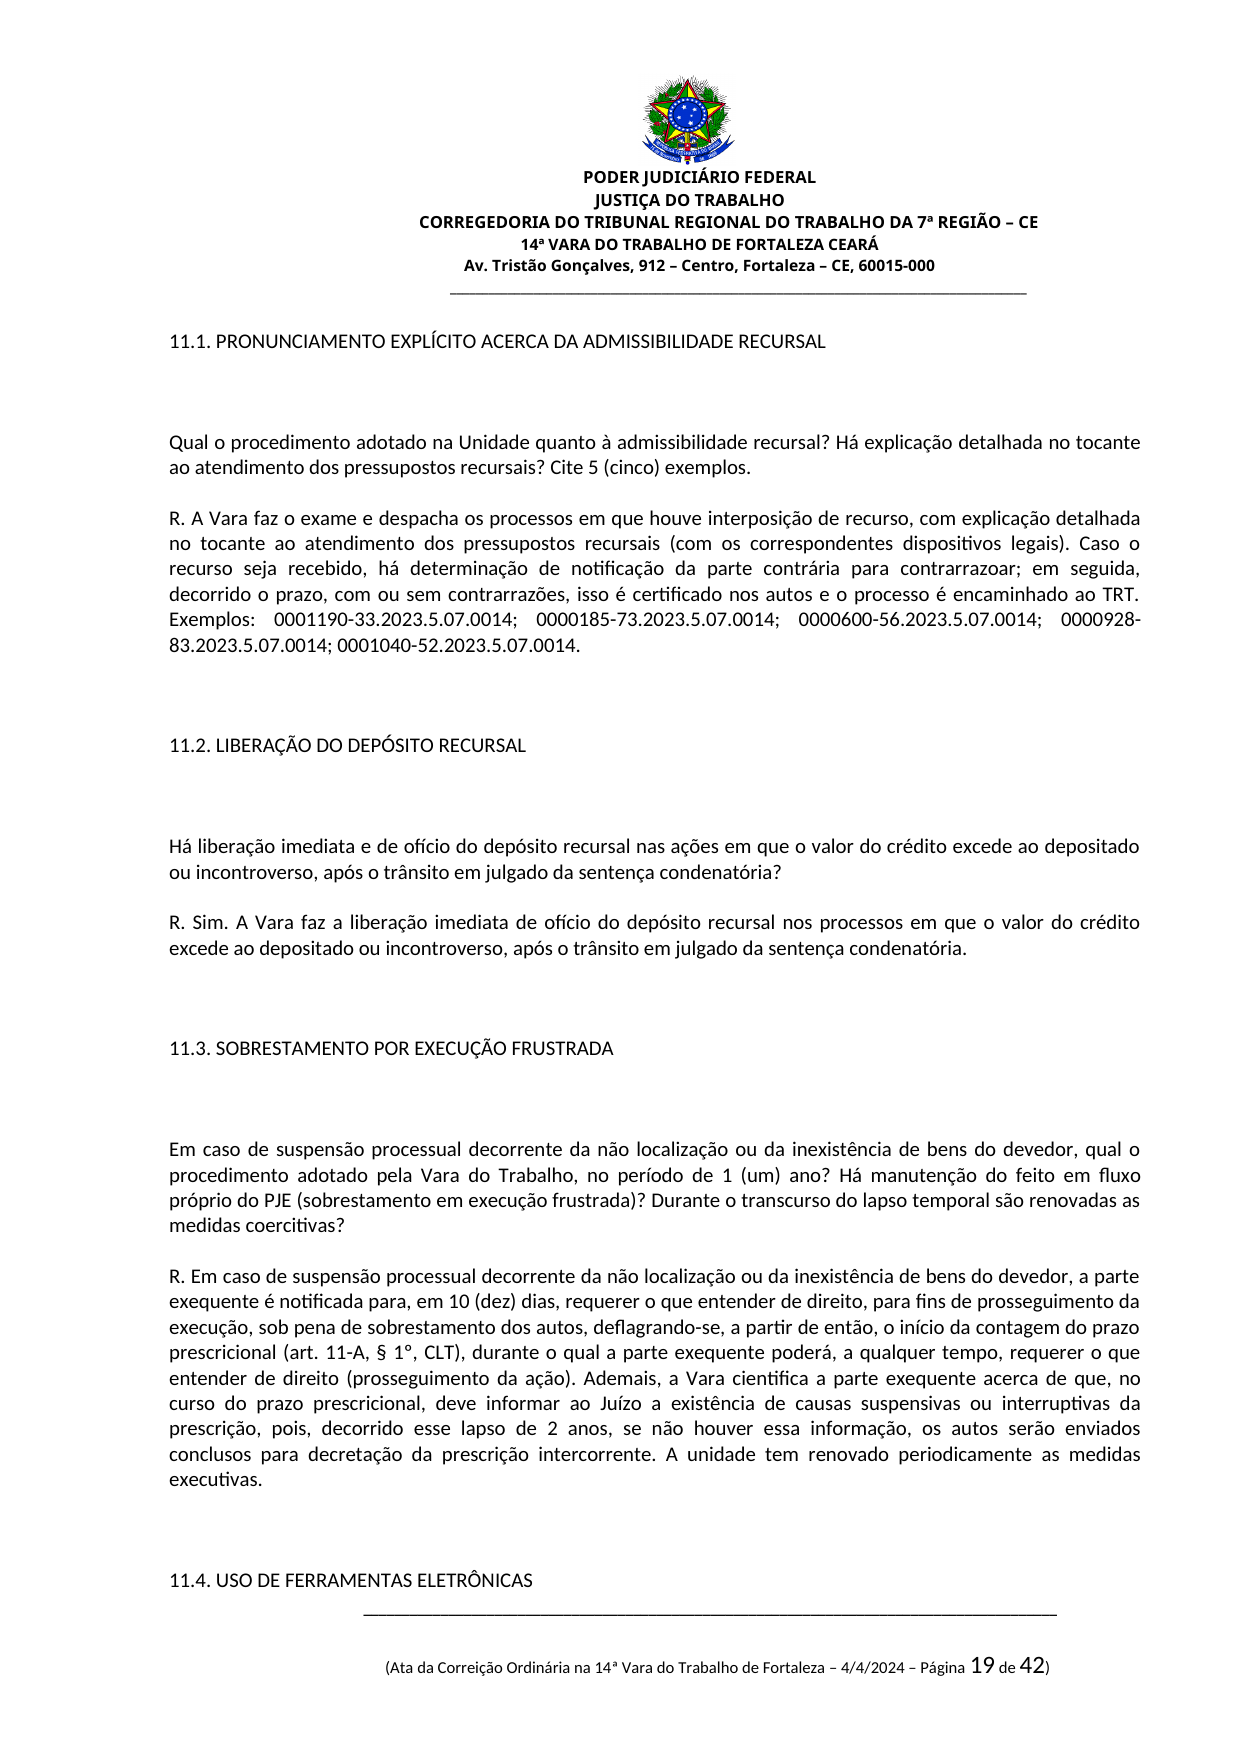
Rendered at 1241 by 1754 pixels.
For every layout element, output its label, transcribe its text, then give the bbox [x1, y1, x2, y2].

text 11.2. LIBERAÇÃO DO DEPÓSITO RECURSAL [169, 733, 1142, 758]
text 11.1. PRONUNCIAMENTO EXPLÍCITO ACERCA DA ADMISSIBILIDADE RECURSAL [169, 328, 1142, 353]
text 11.3. SOBRESTAMENTO POR EXECUÇÃO FRUSTRADA [169, 1036, 1142, 1061]
text Em caso de suspensão processual decorrente da não localização ou da inexistência de bens do devedor, qual o procedimento adotado pela Vara do Trabalho, no período de 1 (um) ano? Há manutenção do feito em fluxo próprio do PJE (sobrestamento em execução frustrada)? Durante o transcurso do lapso temporal são renovadas as medidas coercitivas? [169, 1136, 1142, 1238]
text R. Sim. A Vara faz a liberação imediata de ofício do depósito recursal nos processos em que o valor do crédito excede ao depositado ou incontroverso, após o trânsito em julgado da sentença condenatória. [169, 909, 1142, 960]
picture [637, 73, 737, 166]
text Qual o procedimento adotado na Unidade quanto à admissibilidade recursal? Há explicação detalhada no tocante ao atendimento dos pressupostos recursais? Cite 5 (cinco) exemplos. [169, 429, 1142, 480]
text R. Em caso de suspensão processual decorrente da não localização ou da inexistência de bens do devedor, a parte exequente é notificada para, em 10 (dez) dias, requerer o que entender de direito, para fins de prosseguimento da execução, sob pena de sobrestamento dos autos, deflagrando-se, a partir de então, o início da contagem do prazo prescricional (art. 11-A, § 1º, CLT), durante o qual a parte exequente poderá, a qualquer tempo, requerer o que entender de direito (prosseguimento da ação). Ademais, a Vara cientifica a parte exequente acerca de que, no curso do prazo prescricional, deve informar ao Juízo a existência de causas suspensivas ou interruptivas da prescrição, pois, decorrido esse lapso de 2 anos, se não houver essa informação, os autos serão enviados conclusos para decretação da prescrição intercorrente. A unidade tem renovado periodicamente as medidas executivas. [169, 1263, 1142, 1492]
text Há liberação imediata e de ofício do depósito recursal nas ações em que o valor do crédito excede ao depositado ou incontroverso, após o trânsito em julgado da sentença condenatória? [169, 833, 1142, 884]
text 11.4. USO DE FERRAMENTAS ELETRÔNICAS [169, 1567, 1142, 1593]
text R. A Vara faz o exame e despacha os processos em que houve interposição de recurso, com explicação detalhada no tocante ao atendimento dos pressupostos recursais (com os correspondentes dispositivos legais). Caso o recurso seja recebido, há determinação de notificação da parte contrária para contrarrazoar; em seguida, decorrido o prazo, com ou sem contrarrazões, isso é certificado nos autos e o processo é encaminhado ao TRT. Exemplos: 0001190-33.2023.5.07.0014; 0000185-73.2023.5.07.0014; 0000600-56.2023.5.07.0014; 0000928-83.2023.5.07.0014; 0001040-52.2023.5.07.0014. [169, 505, 1142, 657]
